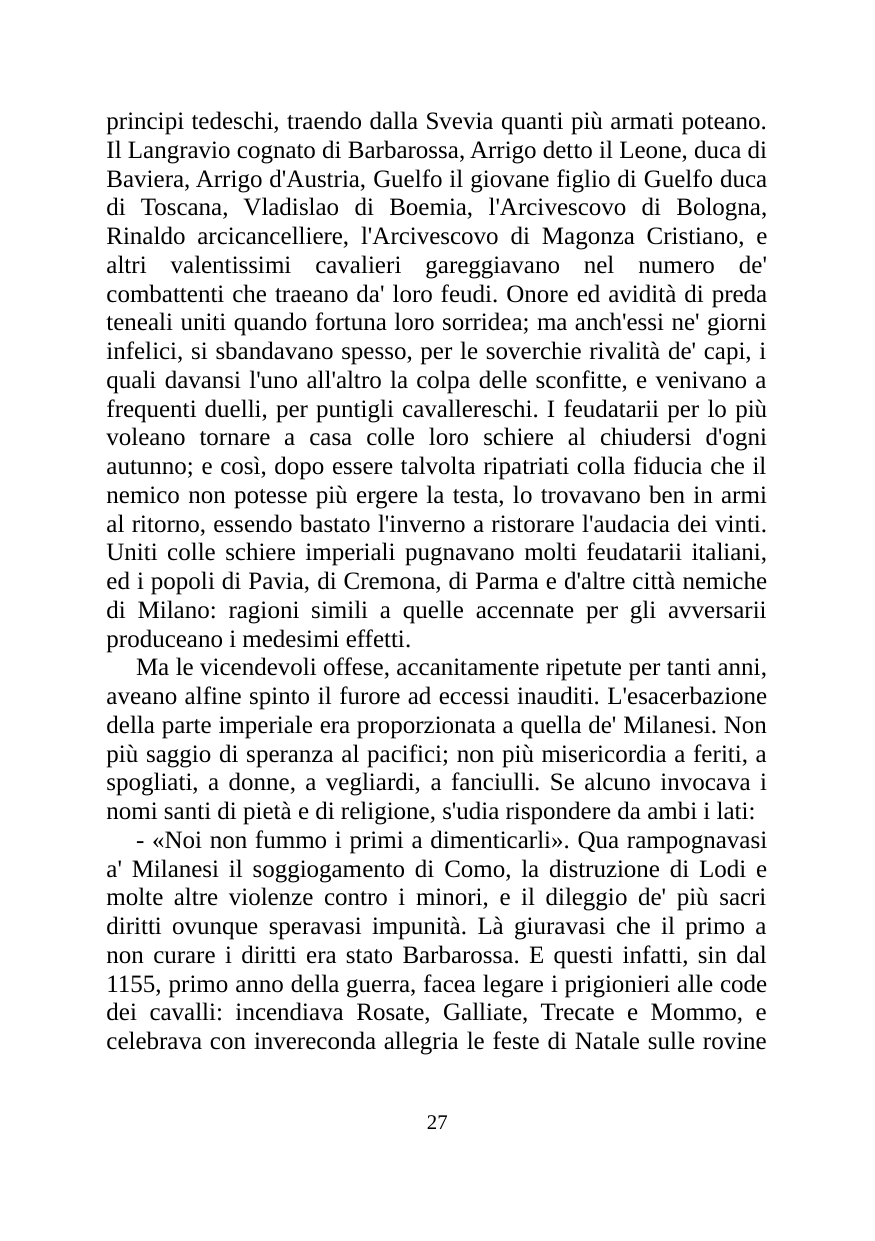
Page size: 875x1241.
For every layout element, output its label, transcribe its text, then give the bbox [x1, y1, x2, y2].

text Ma le vicendevoli offese, accanitamente ripetute per tanti anni, aveano alfine spinto il furore ad eccessi inauditi. L'esacerbazione della parte imperiale era proporzionata a quella de' Milanesi. Non più saggio di speranza al pacifici; non più misericordia a feriti, a spogliati, a donne, a vegliardi, a fanciulli. Se alcuno invocava i nomi santi di pietà e di religione, s'udia rispondere da ambi i lati: [106, 652, 768, 825]
text - «Noi non fummo i primi a dimenticarli». Qua rampognavasi a' Milanesi il soggiogamento di Como, la distruzione di Lodi e molte altre violenze contro i minori, e il dileggio de' più sacri diritti ovunque speravasi impunità. Là giuravasi che il primo a non curare i diritti era stato Barbarossa. E questi infatti, sin dal 1155, primo anno della guerra, facea legare i prigionieri alle code dei cavalli: incendiava Rosate, Galliate, Trecate e Mommo, e celebrava con invereconda allegria le feste di Natale sulle rovine [106, 825, 768, 1055]
text principi tedeschi, traendo dalla Svevia quanti più armati poteano. Il Langravio cognato di Barbarossa, Arrigo detto il Leone, duca di Baviera, Arrigo d'Austria, Guelfo il giovane figlio di Guelfo duca di Toscana, Vladislao di Boemia, l'Arcivescovo di Bologna, Rinaldo arcicancelliere, l'Arcivescovo di Magonza Cristiano, e altri valentissimi cavalieri gareggiavano nel numero de' combattenti che traeano da' loro feudi. Onore ed avidità di preda teneali uniti quando fortuna loro sorridea; ma anch'essi ne' giorni infelici, si sbandavano spesso, per le soverchie rivalità de' capi, i quali davansi l'uno all'altro la colpa delle sconfitte, e venivano a frequenti duelli, per puntigli cavallereschi. I feudatarii per lo più voleano tornare a casa colle loro schiere al chiudersi d'ogni autunno; e così, dopo essere talvolta ripatriati colla fiducia che il nemico non potesse più ergere la testa, lo trovavano ben in armi al ritorno, essendo bastato l'inverno a ristorare l'audacia dei vinti. Uniti colle schiere imperiali pugnavano molti feudatarii italiani, ed i popoli di Pavia, di Cremona, di Parma e d'altre città nemiche di Milano: ragioni simili a quelle accennate per gli avversarii produceano i medesimi effetti. [106, 106, 768, 652]
